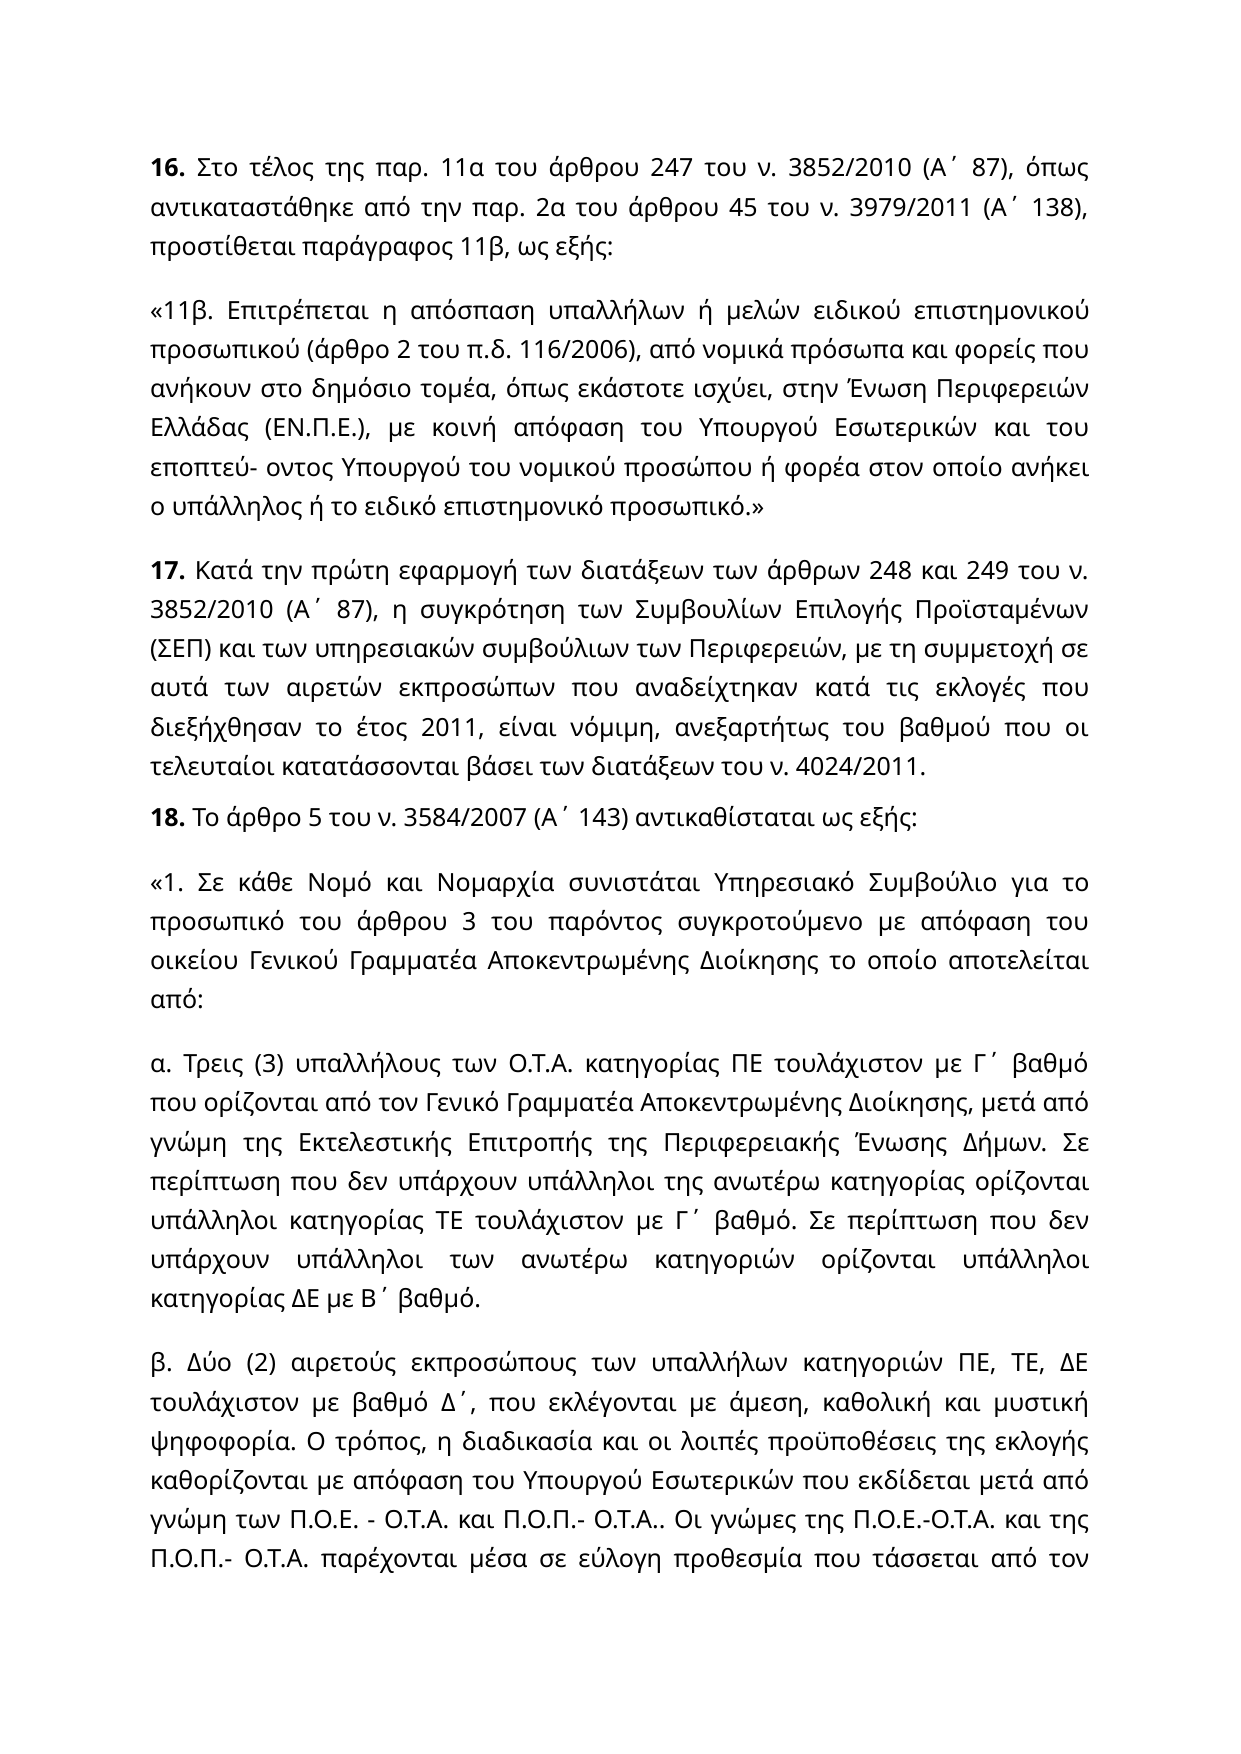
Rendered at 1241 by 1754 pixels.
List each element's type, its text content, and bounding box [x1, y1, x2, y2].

text 18. Το άρθρο 5 του ν. 3584/2007 (Α΄ 143) αντικαθίσταται ως εξής: [150, 800, 1090, 834]
text 16. Στο τέλος της παρ. 11α του άρθρου 247 του ν. 3852/2010 (Α΄ 87), όπως αντικαταστάθηκε από την παρ. 2α του άρθρου 45 του ν. 3979/2011 (Α΄ 138), προστίθεται παράγραφος 11β, ως εξής: [150, 150, 1090, 262]
text α. Τρεις (3) υπαλλήλους των Ο.Τ.Α. κατηγορίας ΠΕ τουλάχιστον με Γ΄ βαθμό που ορίζονται από τον Γενικό Γραμματέα Αποκεντρωμένης Διοίκησης, μετά από γνώμη της Εκτελεστικής Επιτροπής της Περιφερειακής Ένωσης Δήμων. Σε περίπτωση που δεν υπάρχουν υπάλληλοι της ανωτέρω κατηγορίας ορίζονται υπάλληλοι κατηγορίας ΤΕ τουλάχιστον με Γ΄ βαθμό. Σε περίπτωση που δεν υπάρχουν υπάλληλοι των ανωτέρω κατηγοριών ορίζονται υπάλληλοι κατηγορίας ΔΕ με Β΄ βαθμό. [150, 1046, 1090, 1315]
text 17. Κατά την πρώτη εφαρμογή των διατάξεων των άρθρων 248 και 249 του ν. 3852/2010 (Α΄ 87), η συγκρότηση των Συμβουλίων Επιλογής Προϊσταμένων (ΣΕΠ) και των υπηρεσιακών συμβούλιων των Περιφερειών, με τη συμμετοχή σε αυτά των αιρετών εκπροσώπων που αναδείχτηκαν κατά τις εκλογές που διεξήχθησαν το έτος 2011, είναι νόμιμη, ανεξαρτήτως του βαθμού που οι τελευταίοι κατατάσσονται βάσει των διατάξεων του ν. 4024/2011. [150, 552, 1090, 782]
text β. Δύο (2) αιρετούς εκπροσώπους των υπαλλήλων κατηγοριών ΠΕ, ΤΕ, ΔΕ τουλάχιστον με βαθμό Δ΄, που εκλέγονται με άμεση, καθολική και μυστική ψηφοφορία. Ο τρόπος, η διαδικασία και οι λοιπές προϋποθέσεις της εκλογής καθορίζονται με απόφαση του Υπουργού Εσωτερικών που εκδίδεται μετά από γνώμη των Π.Ο.Ε. - Ο.Τ.Α. και Π.Ο.Π.- Ο.Τ.Α.. Οι γνώμες της Π.Ο.Ε.-Ο.Τ.Α. και της Π.Ο.Π.- Ο.Τ.Α. παρέχονται μέσα σε εύλογη προθεσμία που τάσσεται από τον [150, 1345, 1090, 1575]
text «1. Σε κάθε Νομό και Νομαρχία συνιστάται Υπηρεσιακό Συμβούλιο για το προσωπικό του άρθρου 3 του παρόντος συγκροτούμενο με απόφαση του οικείου Γενικού Γραμματέα Αποκεντρωμένης Διοίκησης το οποίο αποτελείται από: [150, 864, 1090, 1016]
text «11β. Επιτρέπεται η απόσπαση υπαλλήλων ή μελών ειδικού επιστημονικού προσωπικού (άρθρο 2 του π.δ. 116/2006), από νομικά πρόσωπα και φορείς που ανήκουν στο δημόσιο τομέα, όπως εκάστοτε ισχύει, στην Ένωση Περιφερειών Ελλάδας (ΕΝ.Π.Ε.), με κοινή απόφαση του Υπουργού Εσωτερικών και του εποπτεύ- οντος Υπουργού του νομικού προσώπου ή φορέα στον οποίο ανήκει ο υπάλληλος ή το ειδικό επιστημονικό προσωπικό.» [150, 292, 1090, 522]
